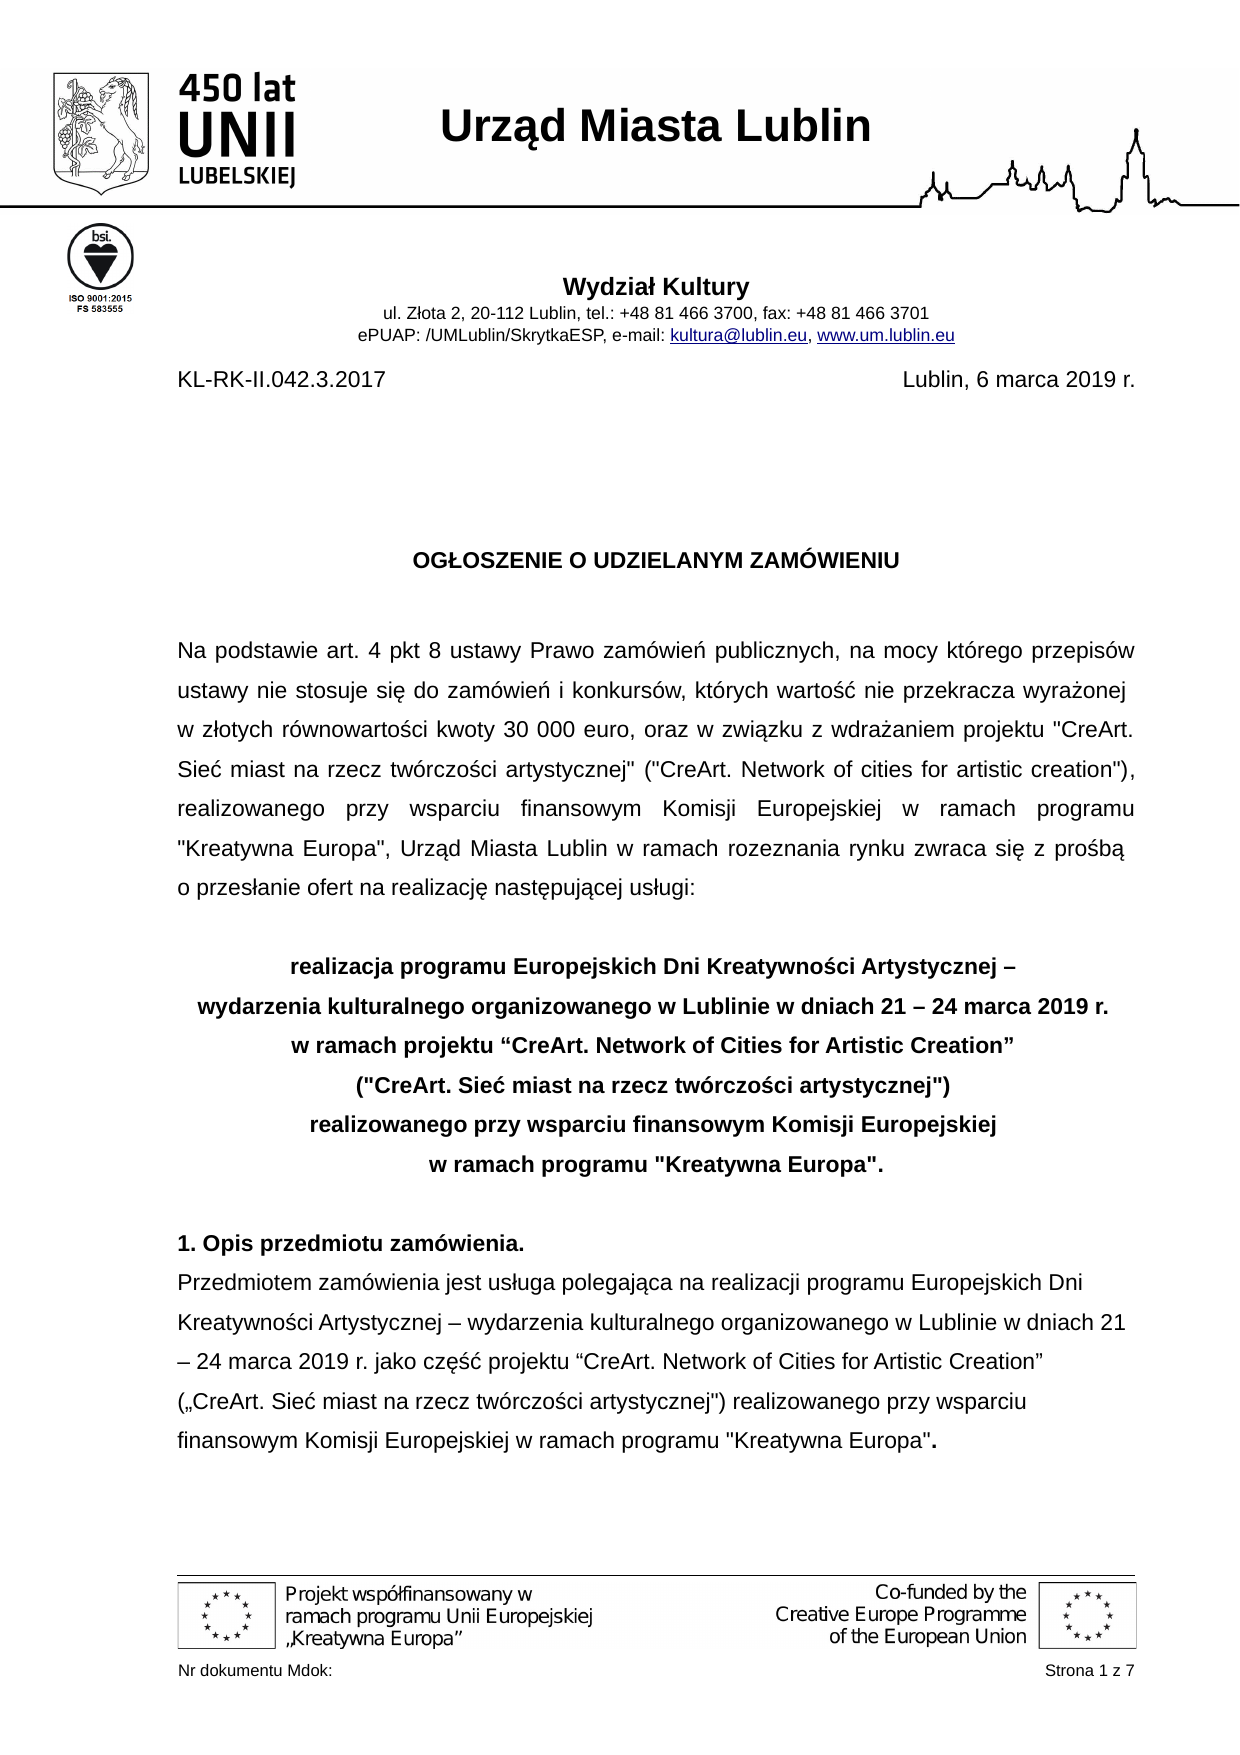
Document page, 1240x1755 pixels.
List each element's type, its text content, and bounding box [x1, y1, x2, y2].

text 1. Opis przedmiotu zamówienia. [177, 1230, 1135, 1256]
picture [67, 223, 134, 314]
text wydarzenia kulturalnego organizowanego w Lublinie w dniach 21 – 24 marca 2019 r. w ramach projektu “CreArt. Network of Cities for Artistic Creation” ("CreArt. Sieć miast na rzecz twórczości artystycznej") realizowanego przy wsparciu finansowym Komisji Europejskiej w ramach programu "Kreatywna Europa". [177, 993, 1135, 1177]
picture [0, 68, 1240, 215]
text Na podstawie art. 4 pkt 8 ustawy Prawo zamówień publicznych, na mocy którego przepisów ustawy nie stosuje się do zamówień i konkursów, których wartość nie przekracza wyrażonej w złotych równowartości kwoty 30 000 euro, oraz w związku z wdrażaniem projektu "CreArt. Sieć miast na rzecz twórczości artystycznej" ("CreArt. Network of cities for artistic creation"), realizowanego przy wsparciu finansowym Komisji Europejskiej w ramach programu "Kreatywna Europa", Urząd Miasta Lublin w ramach rozeznania rynku zwraca się z prośbą o przesłanie ofert na realizację następującej usługi: [177, 637, 1135, 901]
picture [177, 1582, 1137, 1649]
text realizacja programu Europejskich Dni Kreatywności Artystycznej – [177, 953, 1135, 980]
text OGŁOSZENIE O UDZIELANYM ZAMÓWIENIU [177, 547, 1135, 573]
text Przedmiotem zamówienia jest usługa polegająca na realizacji programu Europejskich Dni Kreatywności Artystycznej – wydarzenia kulturalnego organizowanego w Lublinie w dniach 21 – 24 marca 2019 r. jako część projektu “CreArt. Network of Cities for Artistic Creation” („CreArt. Sieć miast na rzecz twórczości artystycznej") realizowanego przy wsparciu finansowym Komisji Europejskiej w ramach programu "Kreatywna Europa". [177, 1269, 1135, 1453]
